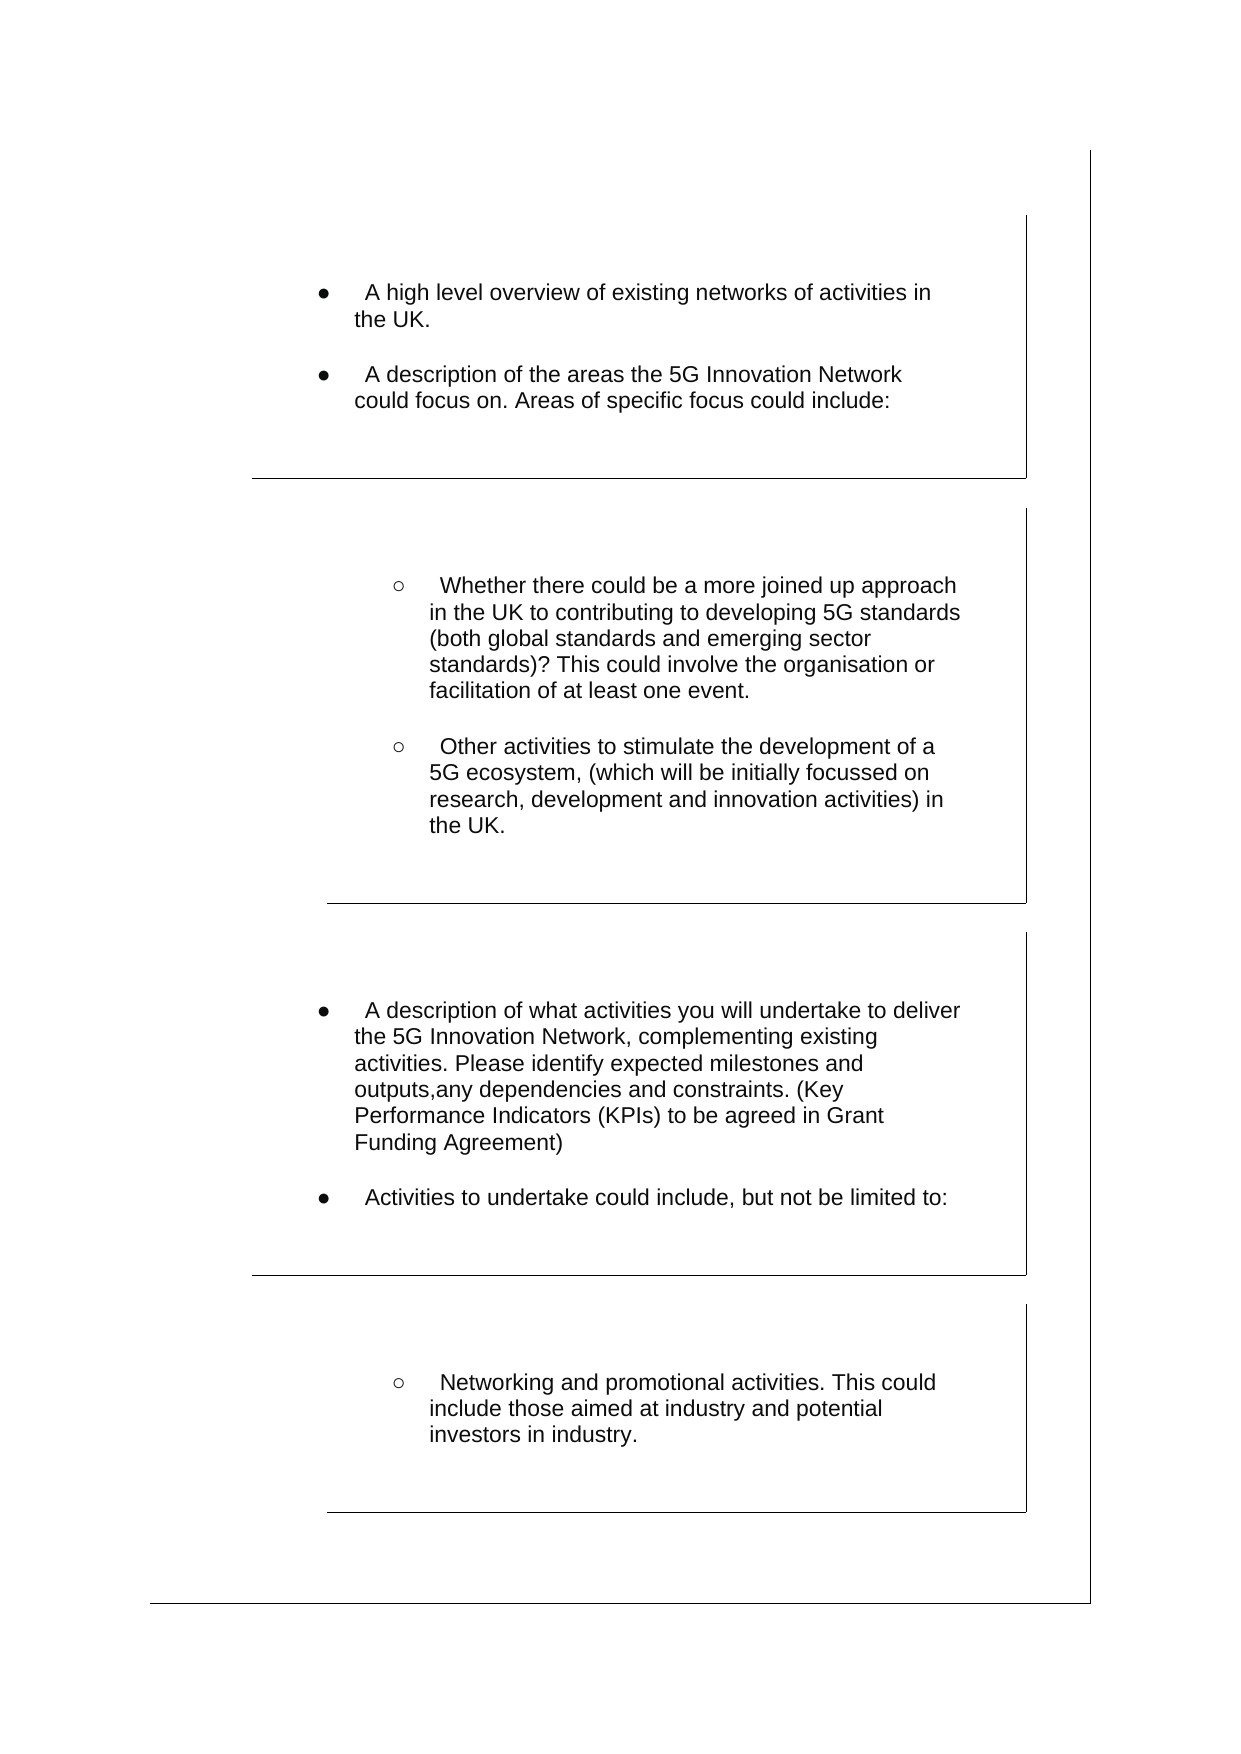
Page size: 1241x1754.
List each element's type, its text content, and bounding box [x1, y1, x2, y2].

list Activities to undertake could include, but not be limited to: [252, 1119, 1026, 1275]
list Other activities to stimulate the development of a 5G ecosystem, (which will be initially focussed on research, development and innovation activities) in the UK. [327, 668, 1026, 903]
list A description of what activities you will undertake to deliver the 5G Innovation Network, complementing existing activities. Please identify expected milestones and outputs,any dependencies and constraints. (Key Performance Indicators (KPIs) to be agreed in Grant Funding Agreement) [252, 932, 1026, 1119]
list Networking and promotional activities. This could include those aimed at industry and potential investors in industry. [327, 1304, 1026, 1512]
list A description of the areas the 5G Innovation Network could focus on. Areas of specific focus could include: [252, 296, 1026, 478]
list Whether there could be a more joined up approach in the UK to contributing to developing 5G standards (both global standards and emerging sector standards)? This could involve the organisation or facilitation of at least one event. [327, 507, 1026, 668]
list A high level overview of existing networks of activities in the UK. [252, 214, 1026, 296]
